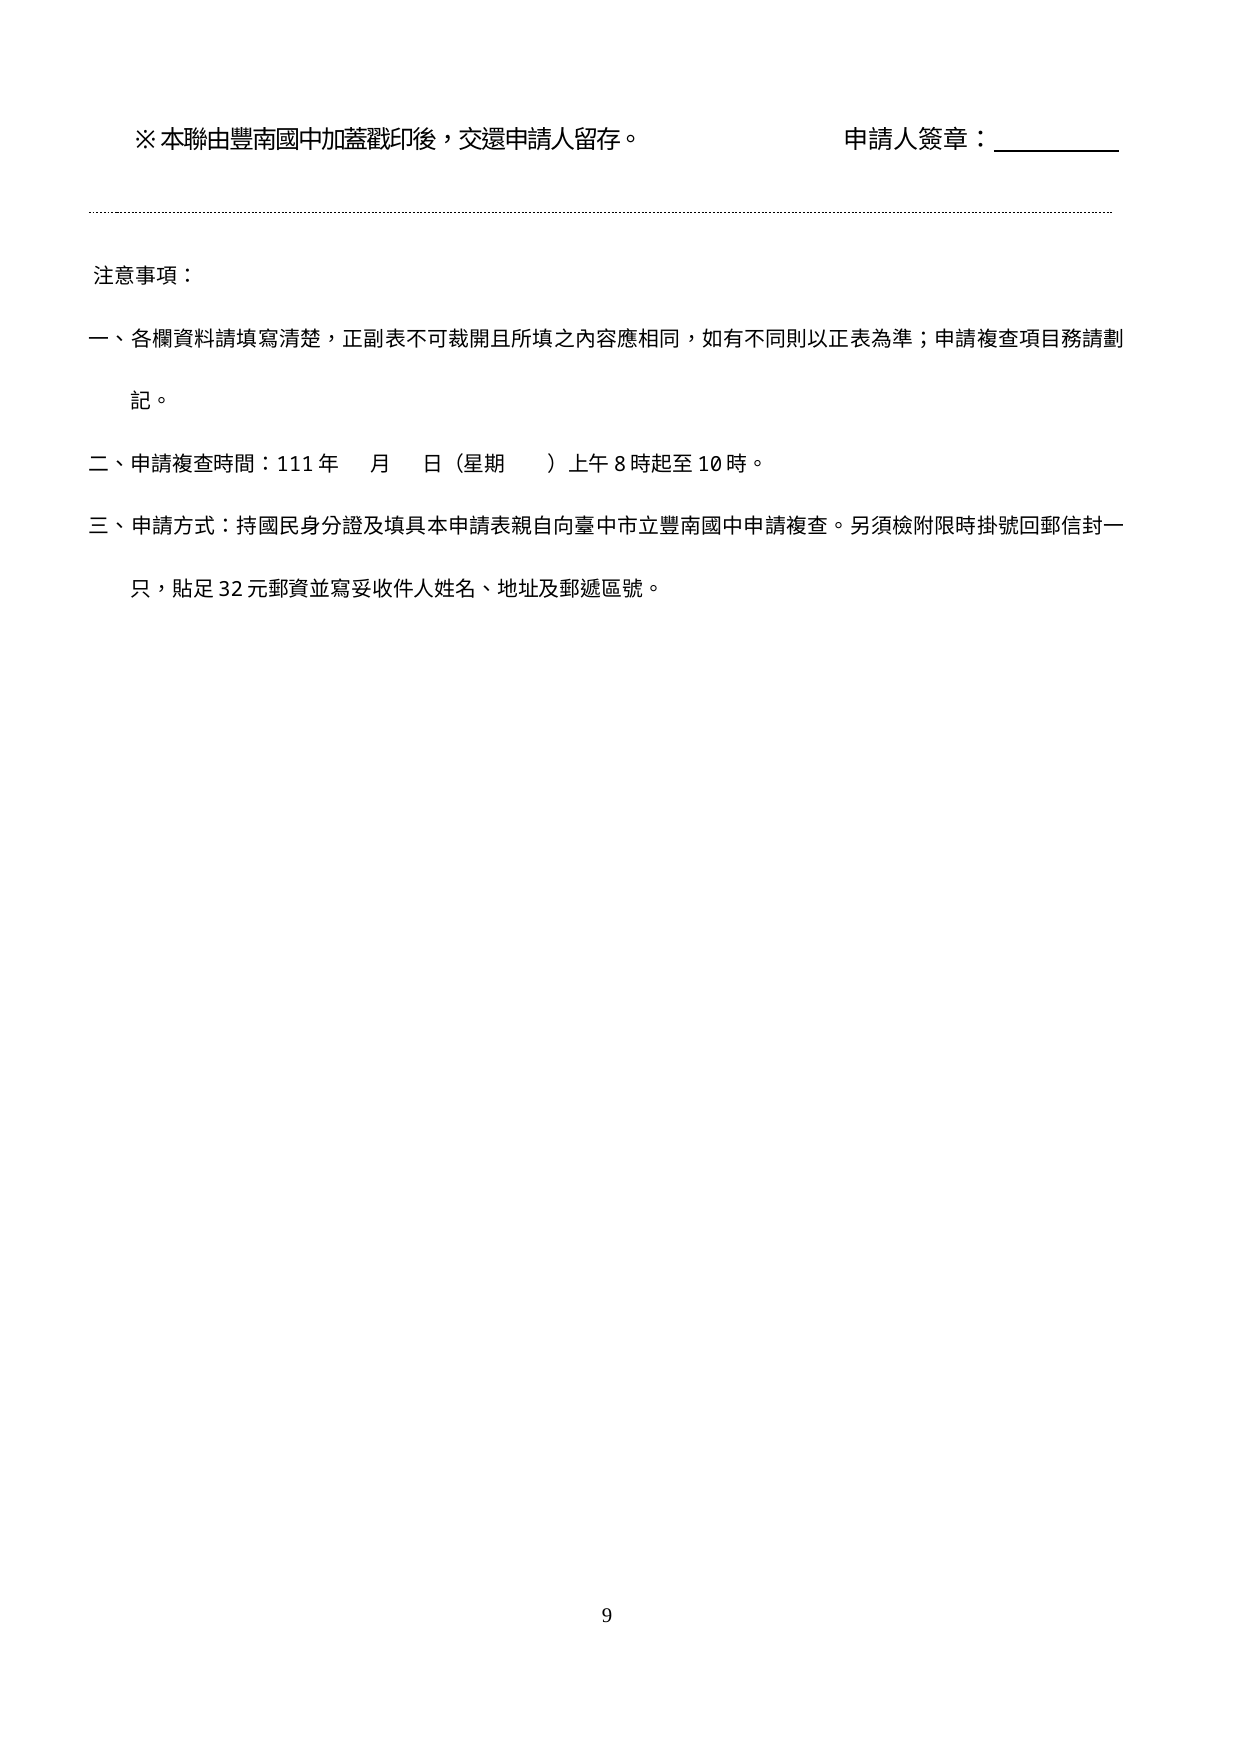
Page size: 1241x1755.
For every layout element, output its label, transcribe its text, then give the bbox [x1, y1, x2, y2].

text 三、申請方式：持國民身分證及填具本申請表親自向臺中市立豐南國中申請複查。另須檢附限時掛號回郵信封一只，貼足32元郵資並寫妥收件人姓名、地址及郵遞區號。 [89, 483, 1125, 608]
text ※本聯由豐南國中加蓋戳印後，交還申請人留存。 申請人簽章： [89, 96, 1125, 158]
text 注意事項： [83, 233, 1125, 296]
text 二、申請複查時間：111年 月 日（星期 ）上午8時起至10時。 [89, 421, 1125, 483]
text 一、各欄資料請填寫清楚，正副表不可裁開且所填之內容應相同，如有不同則以正表為準；申請複查項目務請劃記。 [89, 296, 1125, 421]
